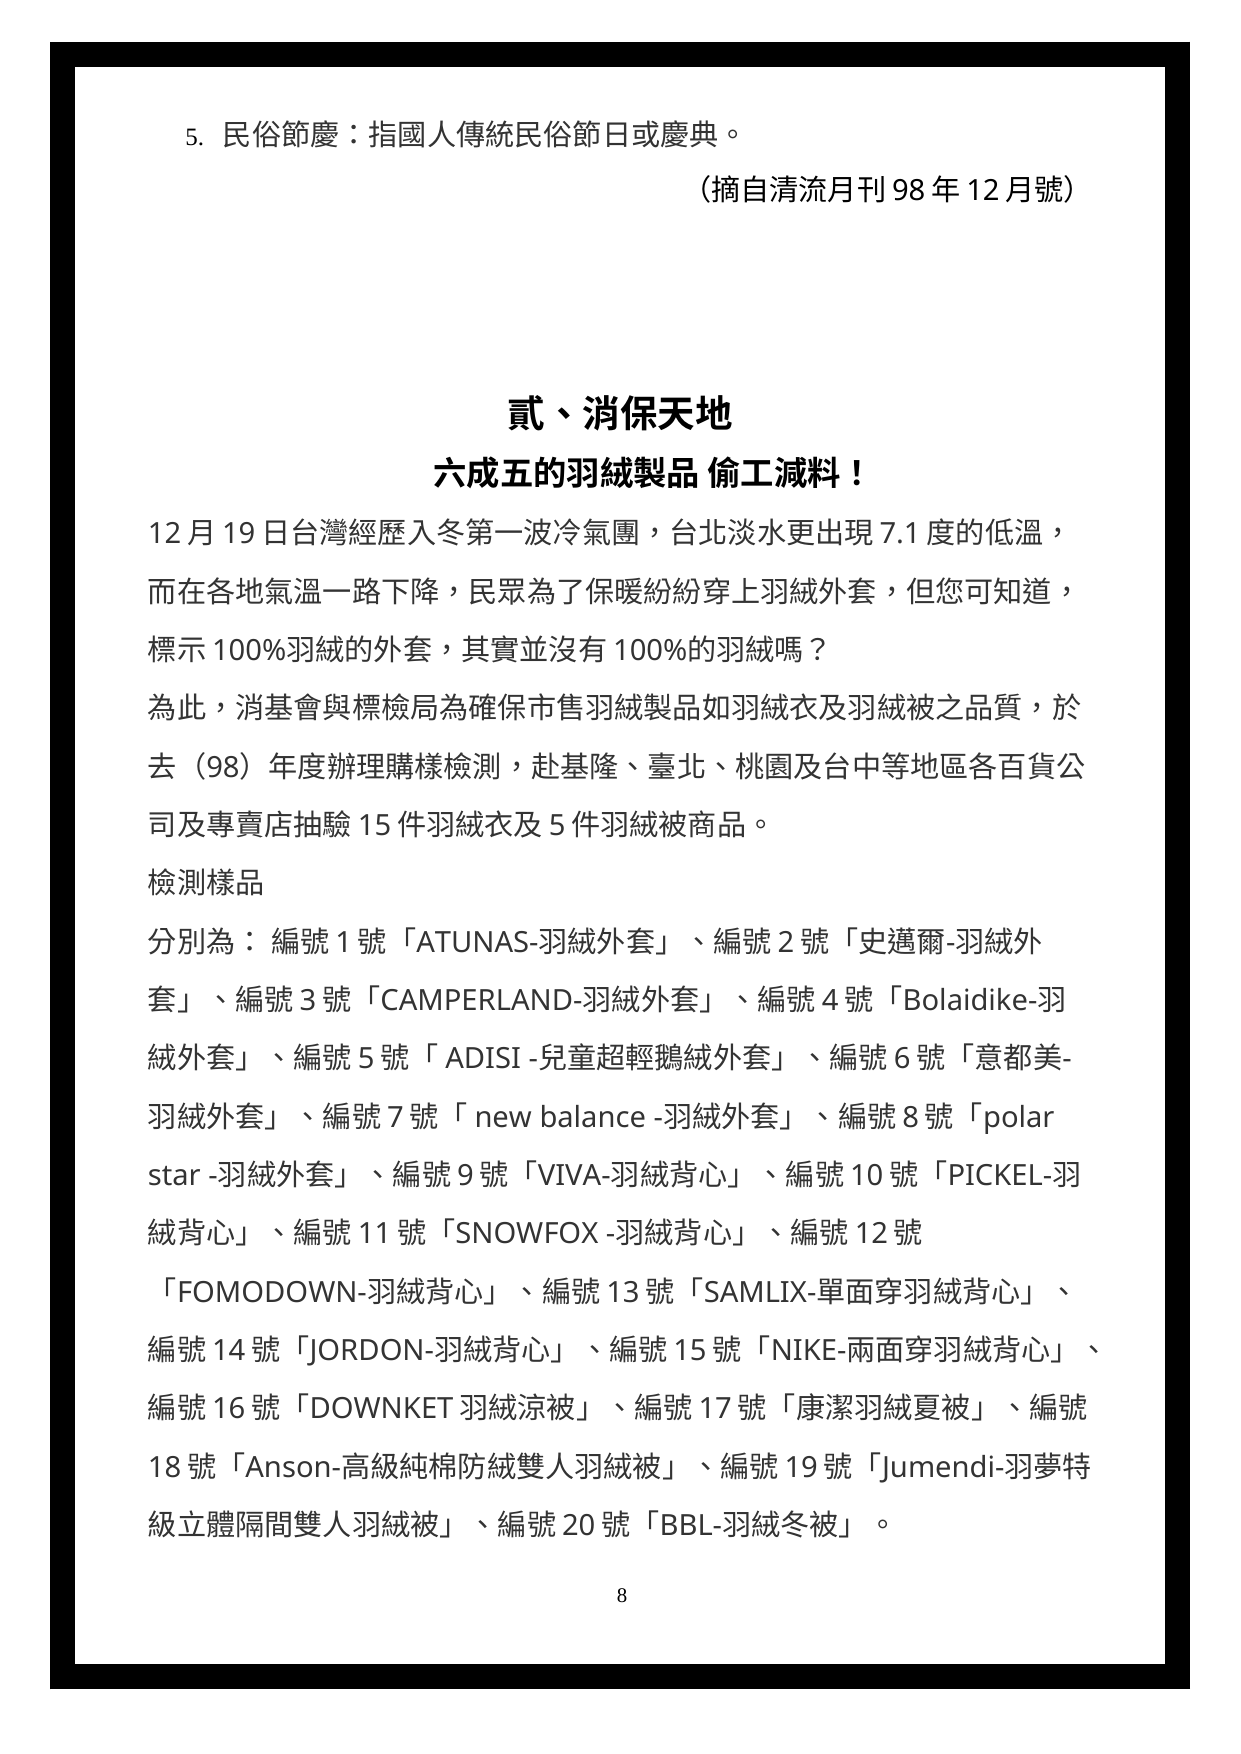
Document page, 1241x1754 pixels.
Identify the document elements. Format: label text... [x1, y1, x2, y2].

text 檢測樣品 [148, 847, 1092, 905]
list 民俗節慶：指國人傳統民俗節日或慶典。 [185, 103, 1092, 155]
text 為此，消基會與標檢局為確保市售羽絨製品如羽絨衣及羽絨被之品質，於去（98）年度辦理購樣檢測，赴基隆、臺北、桃園及台中等地區各百貨公司及專賣店抽驗15件羽絨衣及5件羽絨被商品。 [148, 672, 1092, 847]
text 分別為： 編號1號「ATUNAS-羽絨外套」、編號2號「史邁爾-羽絨外套」、編號3號「CAMPERLAND-羽絨外套」、編號4號「Bolaidike-羽絨外套」、編號5號「 ADISI -兒童超輕鵝絨外套」、編號6號「意都美-羽絨外套」、編號7號「 new balance -羽絨外套」、編號8號「polar star -羽絨外套」、編號9號「VIVA-羽絨背心」、編號10號「PICKEL-羽絨背心」、編號11號「SNOWFOX -羽絨背心」、編號12號「FOMODOWN-羽絨背心」、編號13號「SAMLIX-單面穿羽絨背心」、編號14號「JORDON-羽絨背心」、編號15號「NIKE-兩面穿羽絨背心」、編號16號「DOWNKET羽絨涼被」、編號17號「康潔羽絨夏被」、編號18號「Anson-高級純棉防絨雙人羽絨被」、編號19號「Jumendi-羽夢特級立體隔間雙人羽絨被」、編號20號「BBL-羽絨冬被」。 [148, 905, 1092, 1547]
text 貳、消保天地 [148, 380, 1092, 439]
text （摘自清流月刊98年12月號） [148, 155, 1092, 212]
text 12月19日台灣經歷入冬第一波冷氣團，台北淡水更出現7.1度的低溫，而在各地氣溫一路下降，民眾為了保暖紛紛穿上羽絨外套，但您可知道，標示100%羽絨的外套，其實並沒有100%的羽絨嗎？ [148, 497, 1092, 672]
text 六成五的羽絨製品 偷工減料！ [148, 439, 1092, 497]
